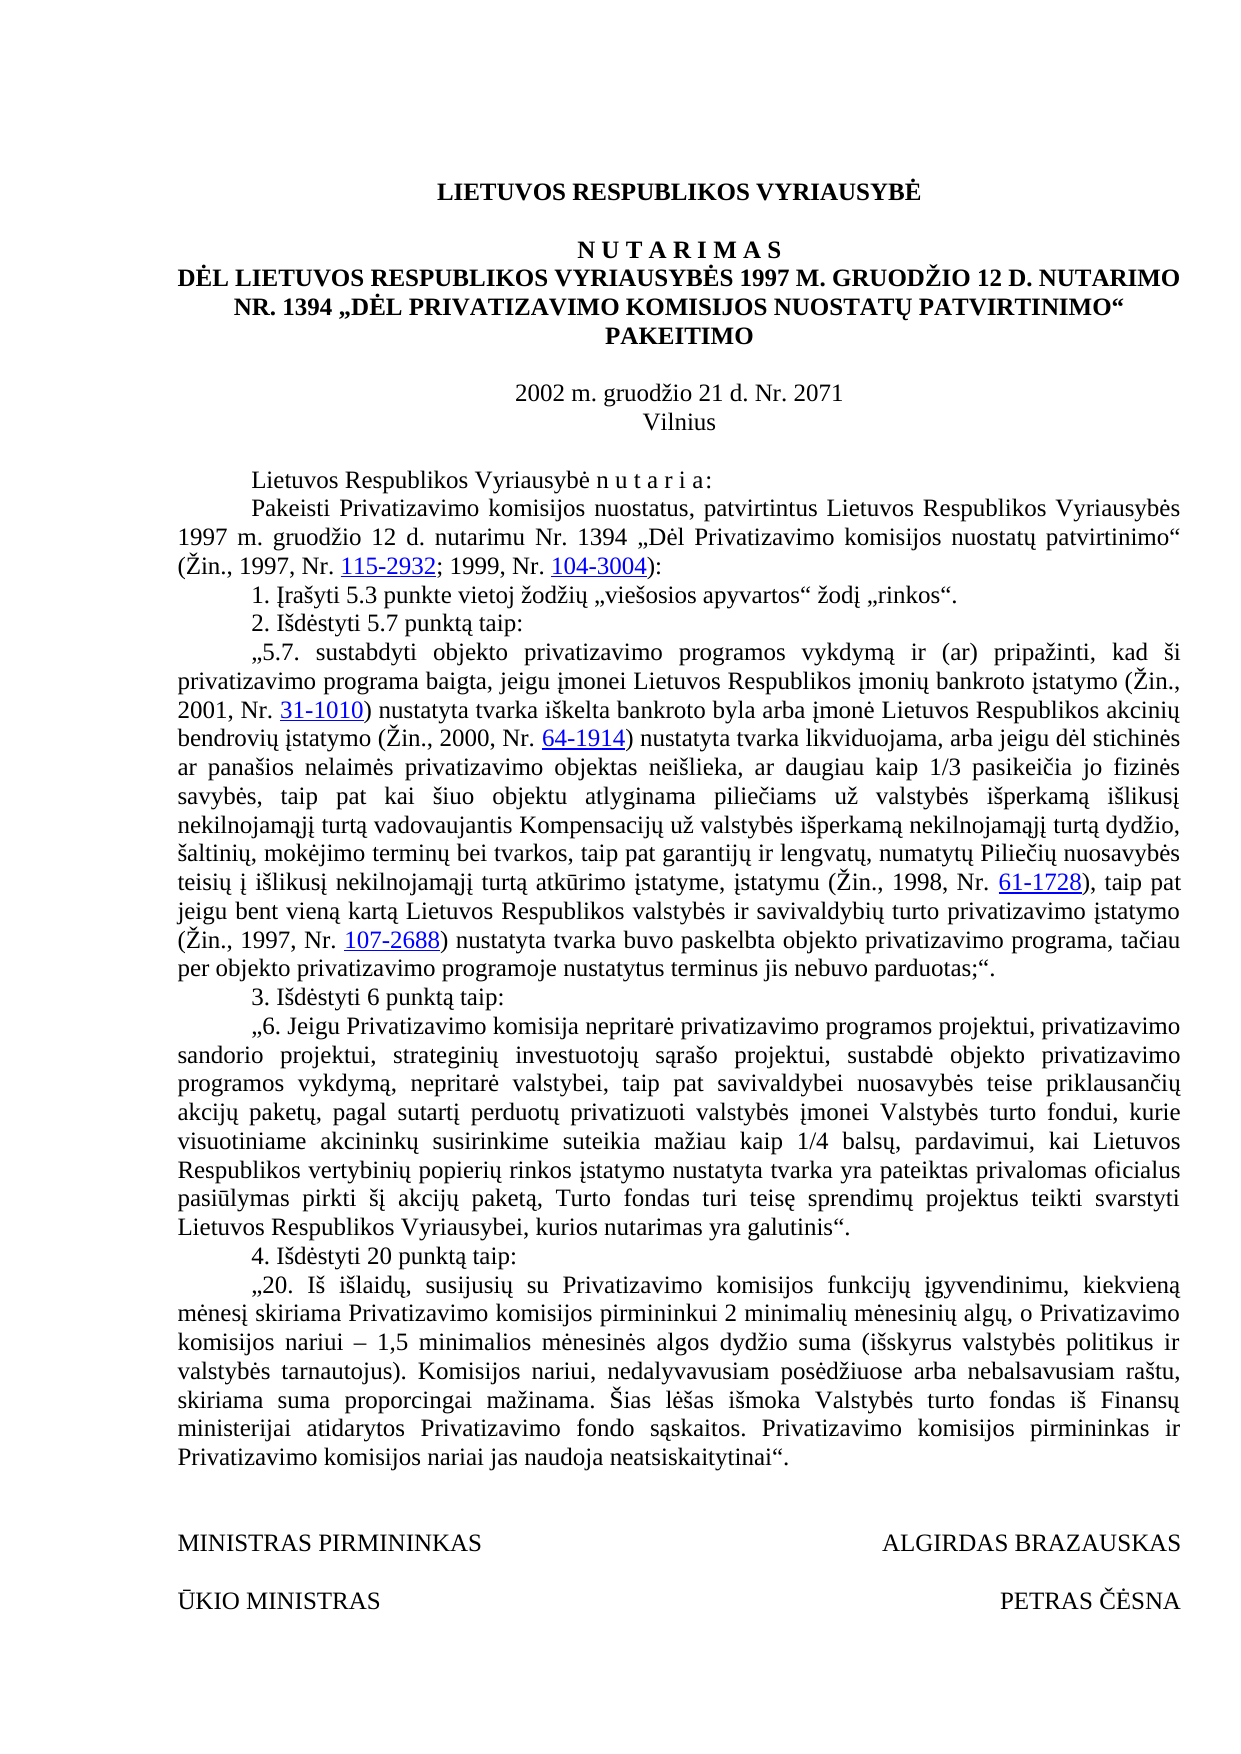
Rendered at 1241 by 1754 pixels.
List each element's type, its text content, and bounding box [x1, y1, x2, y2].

text 4. Išdėstyti 20 punktą taip: [177, 1241, 1181, 1270]
text ŪKIO MINISTRAS PETRAS ČĖSNA [177, 1586, 1181, 1615]
text „5.7. sustabdyti objekto privatizavimo programos vykdymą ir (ar) pripažinti, kad ši privatizavimo programa baigta, jeigu įmonei Lietuvos Respublikos įmonių bankroto įstatymo (Žin., 2001, Nr. 31-1010) nustatyta tvarka iškelta bankroto byla arba įmonė Lietuvos Respublikos akcinių bendrovių įstatymo (Žin., 2000, Nr. 64-1914) nustatyta tvarka likviduojama, arba jeigu dėl stichinės ar panašios nelaimės privatizavimo objektas neišlieka, ar daugiau kaip 1/3 pasikeičia jo fizinės savybės, taip pat kai šiuo objektu atlyginama piliečiams už valstybės išperkamą išlikusį nekilnojamąjį turtą vadovaujantis Kompensacijų už valstybės išperkamą nekilnojamąjį turtą dydžio, šaltinių, mokėjimo terminų bei tvarkos, taip pat garantijų ir lengvatų, numatytų Piliečių nuosavybės teisių į išlikusį nekilnojamąjį turtą atkūrimo įstatyme, įstatymu (Žin., 1998, Nr. 61-1728), taip pat jeigu bent vieną kartą Lietuvos Respublikos valstybės ir savivaldybių turto privatizavimo įstatymo (Žin., 1997, Nr. 107-2688) nustatyta tvarka buvo paskelbta objekto privatizavimo programa, tačiau per objekto privatizavimo programoje nustatytus terminus jis nebuvo parduotas;“. [177, 637, 1181, 982]
text DĖL LIETUVOS RESPUBLIKOS VYRIAUSYBĖS 1997 M. GRUODŽIO 12 D. NUTARIMO NR. 1394 „DĖL PRIVATIZAVIMO KOMISIJOS NUOSTATŲ PATVIRTINIMO“ PAKEITIMO [177, 263, 1181, 350]
text Lietuvos Respublikos Vyriausybė nutaria: [177, 465, 1181, 493]
text LIETUVOS RESPUBLIKOS VYRIAUSYBĖ [177, 177, 1181, 206]
text 2. Išdėstyti 5.7 punktą taip: [177, 608, 1181, 637]
text „20. Iš išlaidų, susijusių su Privatizavimo komisijos funkcijų įgyvendinimu, kiekvieną mėnesį skiriama Privatizavimo komisijos pirmininkui 2 minimalių mėnesinių algų, o Privatizavimo komisijos nariui – 1,5 minimalios mėnesinės algos dydžio suma (išskyrus valstybės politikus ir valstybės tarnautojus). Komisijos nariui, nedalyvavusiam posėdžiuose arba nebalsavusiam raštu, skiriama suma proporcingai mažinama. Šias lėšas išmoka Valstybės turto fondas iš Finansų ministerijai atidarytos Privatizavimo fondo sąskaitos. Privatizavimo komisijos pirmininkas ir Privatizavimo komisijos nariai jas naudoja neatsiskaitytinai“. [177, 1270, 1181, 1471]
text 2002 m. gruodžio 21 d. Nr. 2071 [177, 378, 1181, 407]
text 1. Įrašyti 5.3 punkte vietoj žodžių „viešosios apyvartos“ žodį „rinkos“. [177, 580, 1181, 608]
text MINISTRAS PIRMININKAS ALGIRDAS BRAZAUSKAS [177, 1528, 1181, 1557]
text N U T A R I M A S [177, 235, 1181, 263]
text „6. Jeigu Privatizavimo komisija nepritarė privatizavimo programos projektui, privatizavimo sandorio projektui, strateginių investuotojų sąrašo projektui, sustabdė objekto privatizavimo programos vykdymą, nepritarė valstybei, taip pat savivaldybei nuosavybės teise priklausančių akcijų paketų, pagal sutartį perduotų privatizuoti valstybės įmonei Valstybės turto fondui, kurie visuotiniame akcininkų susirinkime suteikia mažiau kaip 1/4 balsų, pardavimui, kai Lietuvos Respublikos vertybinių popierių rinkos įstatymo nustatyta tvarka yra pateiktas privalomas oficialus pasiūlymas pirkti šį akcijų paketą, Turto fondas turi teisę sprendimų projektus teikti svarstyti Lietuvos Respublikos Vyriausybei, kurios nutarimas yra galutinis“. [177, 1011, 1181, 1241]
text Vilnius [177, 407, 1181, 436]
text Pakeisti Privatizavimo komisijos nuostatus, patvirtintus Lietuvos Respublikos Vyriausybės 1997 m. gruodžio 12 d. nutarimu Nr. 1394 „Dėl Privatizavimo komisijos nuostatų patvirtinimo“ (Žin., 1997, Nr. 115-2932; 1999, Nr. 104-3004): [177, 493, 1181, 580]
text 3. Išdėstyti 6 punktą taip: [177, 982, 1181, 1011]
